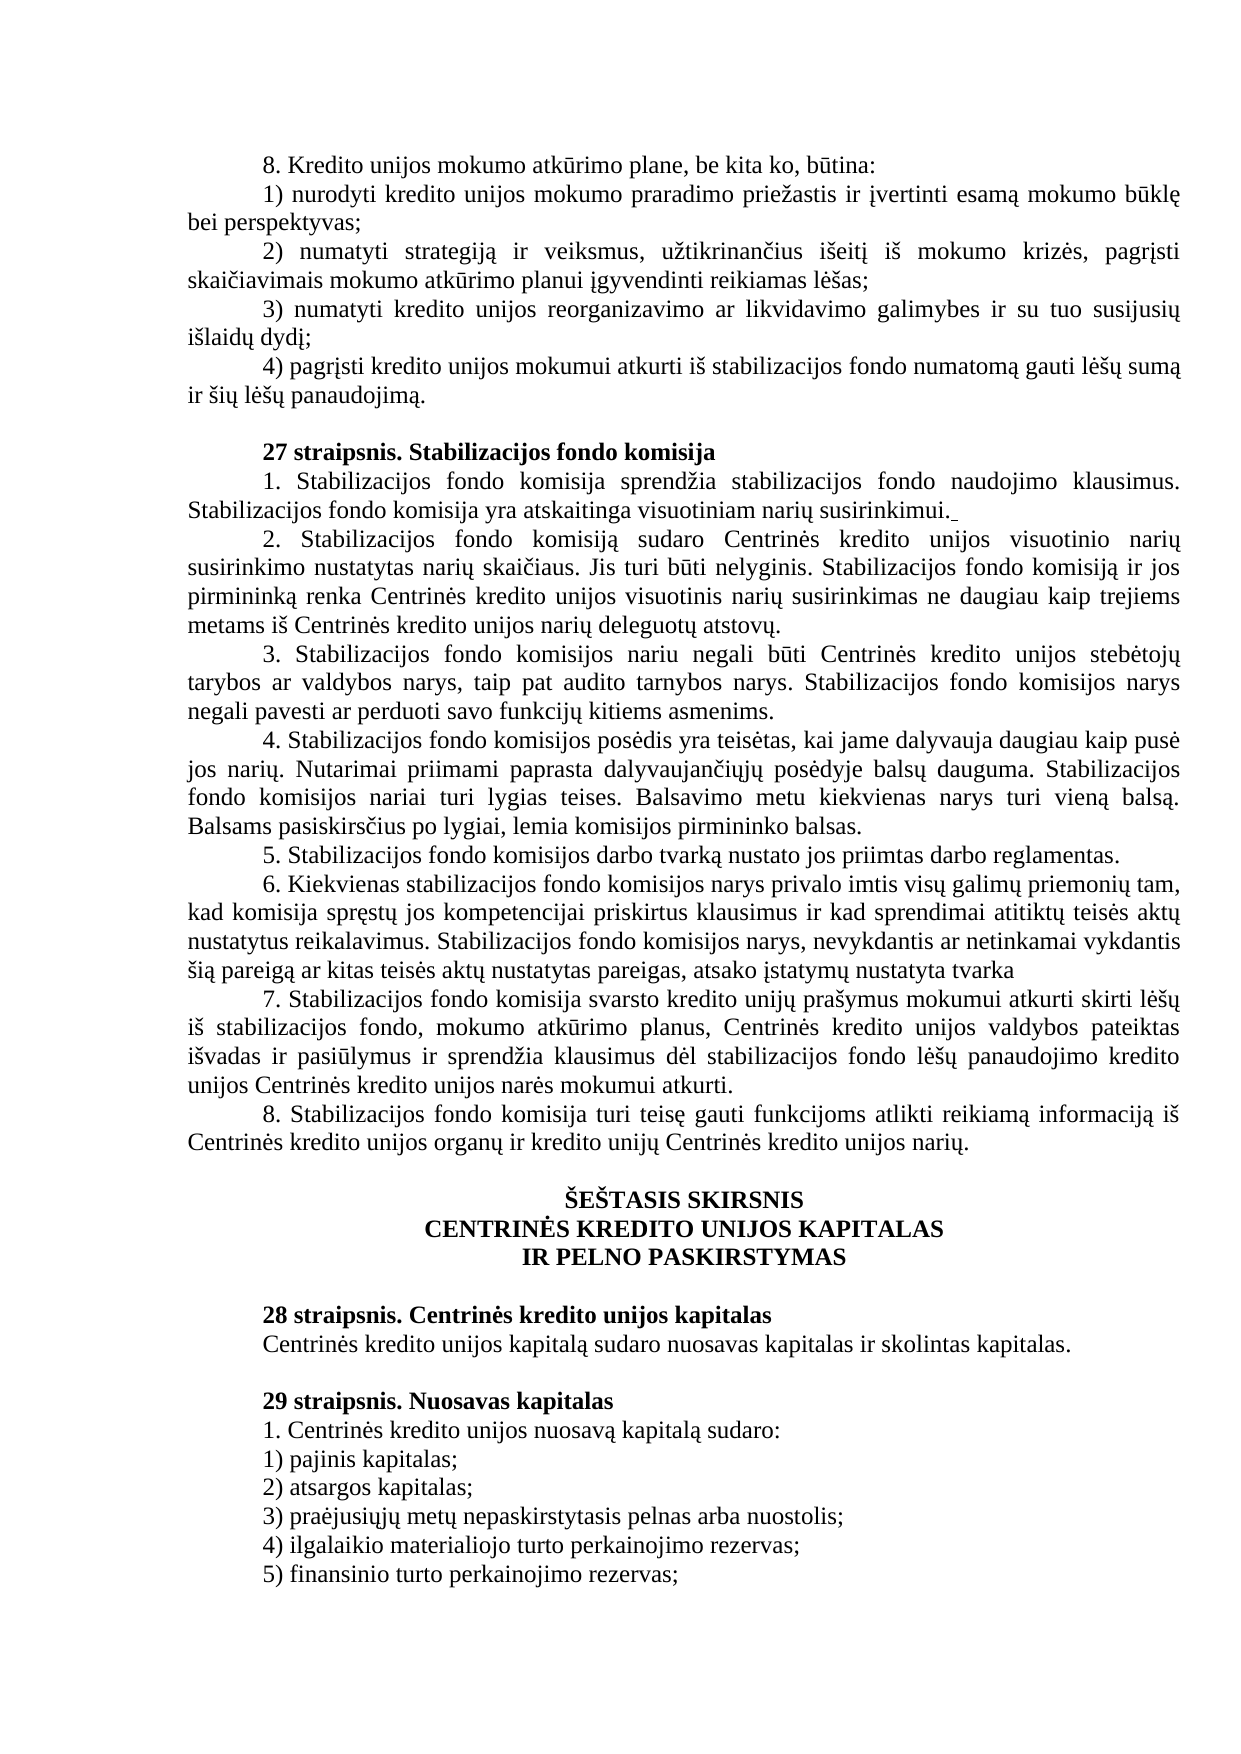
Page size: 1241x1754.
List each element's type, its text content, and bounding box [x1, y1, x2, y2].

text 27 straipsnis. Stabilizacijos fondo komisija [187, 437, 1181, 466]
text 1) pajinis kapitalas; [262, 1444, 1181, 1472]
text 5. Stabilizacijos fondo komisijos darbo tvarką nustato jos priimtas darbo reglamentas. [187, 840, 1181, 869]
text 4) pagrįsti kredito unijos mokumui atkurti iš stabilizacijos fondo numatomą gauti lėšų sumą ir šių lėšų panaudojimą. [187, 351, 1181, 409]
text 3. Stabilizacijos fondo komisijos nariu negali būti Centrinės kredito unijos stebėtojų tarybos ar valdybos narys, taip pat audito tarnybos narys. Stabilizacijos fondo komisijos narys negali pavesti ar perduoti savo funkcijų kitiems asmenims. [187, 639, 1181, 725]
text 28 straipsnis. Centrinės kredito unijos kapitalas [187, 1300, 1181, 1329]
text 8. Stabilizacijos fondo komisija turi teisę gauti funkcijoms atlikti reikiamą informaciją iš Centrinės kredito unijos organų ir kredito unijų Centrinės kredito unijos narių. [187, 1099, 1181, 1156]
text 8. Kredito unijos mokumo atkūrimo plane, be kita ko, būtina: [187, 150, 1181, 179]
text 4. Stabilizacijos fondo komisijos posėdis yra teisėtas, kai jame dalyvauja daugiau kaip pusė jos narių. Nutarimai priimami paprasta dalyvaujančiųjų posėdyje balsų dauguma. Stabilizacijos fondo komisijos nariai turi lygias teises. Balsavimo metu kiekvienas narys turi vieną balsą. Balsams pasiskirsčius po lygiai, lemia komisijos pirmininko balsas. [187, 725, 1181, 840]
text IR PELNO PASKIRSTYMAS [187, 1242, 1181, 1271]
text 1. Stabilizacijos fondo komisija sprendžia stabilizacijos fondo naudojimo klausimus. Stabilizacijos fondo komisija yra atskaitinga visuotiniam narių susirinkimui. [187, 466, 1181, 524]
text 2) numatyti strategiją ir veiksmus, užtikrinančius išeitį iš mokumo krizės, pagrįsti skaičiavimais mokumo atkūrimo planui įgyvendinti reikiamas lėšas; [187, 236, 1181, 294]
text 5) finansinio turto perkainojimo rezervas; [187, 1559, 1181, 1587]
text 6. Kiekvienas stabilizacijos fondo komisijos narys privalo imtis visų galimų priemonių tam, kad komisija spręstų jos kompetencijai priskirtus klausimus ir kad sprendimai atitiktų teisės aktų nustatytus reikalavimus. Stabilizacijos fondo komisijos narys, nevykdantis ar netinkamai vykdantis šią pareigą ar kitas teisės aktų nustatytas pareigas, atsako įstatymų nustatyta tvarka [187, 869, 1181, 984]
text Centrinės kredito unijos kapitalą sudaro nuosavas kapitalas ir skolintas kapitalas. [187, 1329, 1181, 1357]
text ŠEŠTASIS SKIRSNIS [187, 1185, 1181, 1214]
text CENTRINĖS KREDITO UNIJOS KAPITALAS [187, 1214, 1181, 1242]
text 1) nurodyti kredito unijos mokumo praradimo priežastis ir įvertinti esamą mokumo būklę bei perspektyvas; [187, 179, 1181, 236]
text 2) atsargos kapitalas; [262, 1472, 1181, 1501]
text 3) praėjusiųjų metų nepaskirstytasis pelnas arba nuostolis; [262, 1501, 1181, 1530]
text 7. Stabilizacijos fondo komisija svarsto kredito unijų prašymus mokumui atkurti skirti lėšų iš stabilizacijos fondo, mokumo atkūrimo planus, Centrinės kredito unijos valdybos pateiktas išvadas ir pasiūlymus ir sprendžia klausimus dėl stabilizacijos fondo lėšų panaudojimo kredito unijos Centrinės kredito unijos narės mokumui atkurti. [187, 984, 1181, 1099]
text 4) ilgalaikio materialiojo turto perkainojimo rezervas; [187, 1530, 1181, 1559]
text 1. Centrinės kredito unijos nuosavą kapitalą sudaro: [187, 1415, 1181, 1444]
text 3) numatyti kredito unijos reorganizavimo ar likvidavimo galimybes ir su tuo susijusių išlaidų dydį; [187, 294, 1181, 351]
text 29 straipsnis. Nuosavas kapitalas [187, 1386, 1181, 1415]
text 2. Stabilizacijos fondo komisiją sudaro Centrinės kredito unijos visuotinio narių susirinkimo nustatytas narių skaičiaus. Jis turi būti nelyginis. Stabilizacijos fondo komisiją ir jos pirmininką renka Centrinės kredito unijos visuotinis narių susirinkimas ne daugiau kaip trejiems metams iš Centrinės kredito unijos narių deleguotų atstovų. [187, 524, 1181, 639]
